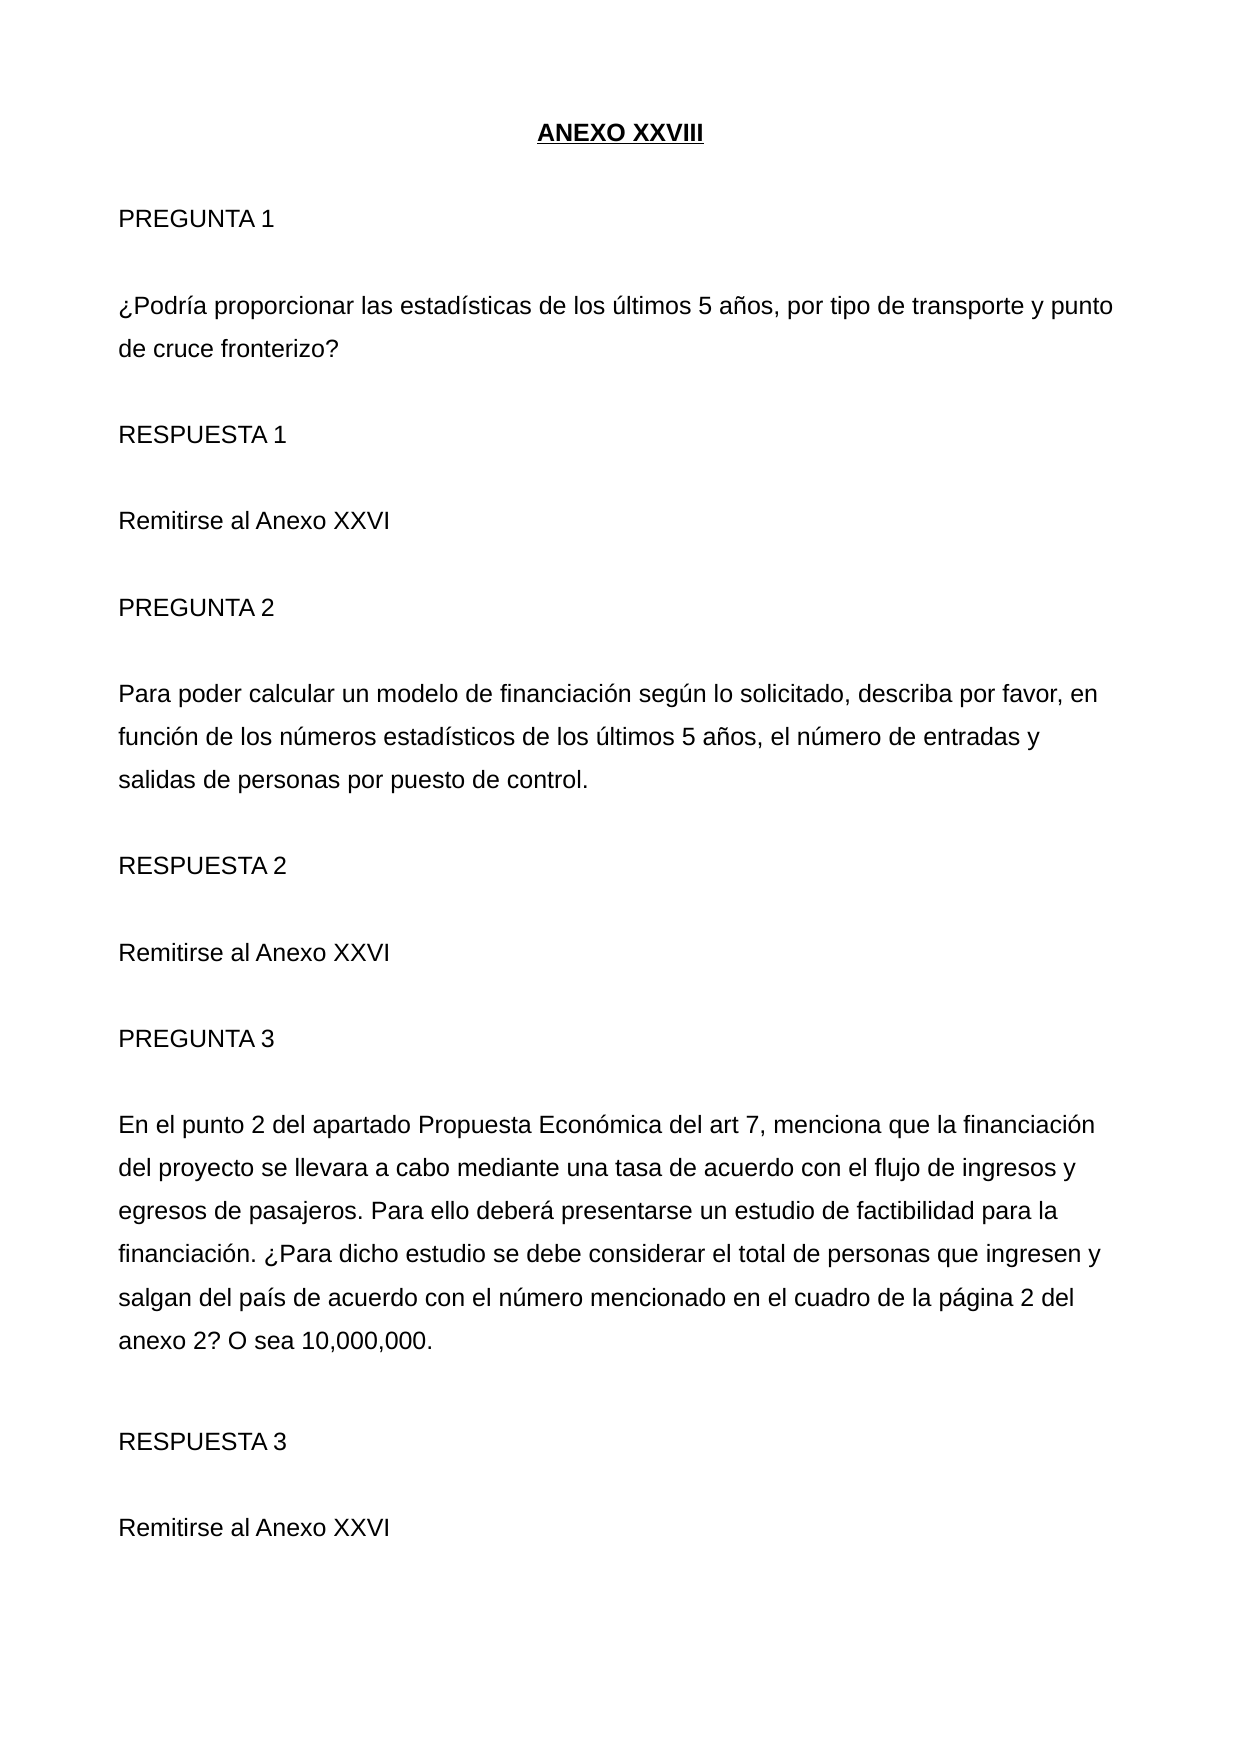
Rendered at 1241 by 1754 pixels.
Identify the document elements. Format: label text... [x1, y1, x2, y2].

text Remitirse al Anexo XXVI [118, 506, 1122, 535]
text ¿Podría proporcionar las estadísticas de los últimos 5 años, por tipo de transporte y punto de cruce fronterizo? [118, 291, 1122, 362]
text Remitirse al Anexo XXVI [118, 937, 1122, 966]
text PREGUNTA 3 [118, 1024, 1122, 1052]
text RESPUESTA 3 [118, 1426, 1122, 1455]
text Remitirse al Anexo XXVI [118, 1513, 1122, 1541]
text PREGUNTA 1 [118, 204, 1122, 233]
text ANEXO XXVIII [118, 118, 1122, 147]
text En el punto 2 del apartado Propuesta Económica del art 7, menciona que la financiación del proyecto se llevara a cabo mediante una tasa de acuerdo con el flujo de ingresos y egresos de pasajeros. Para ello deberá presentarse un estudio de factibilidad para la financiación. ¿Para dicho estudio se debe considerar el total de personas que ingresen y salgan del país de acuerdo con el número mencionado en el cuadro de la página 2 del anexo 2? O sea 10,000,000. [118, 1110, 1122, 1354]
text RESPUESTA 1 [118, 420, 1122, 449]
text Para poder calcular un modelo de financiación según lo solicitado, describa por favor, en función de los números estadísticos de los últimos 5 años, el número de entradas y salidas de personas por puesto de control. [118, 679, 1122, 794]
text RESPUESTA 2 [118, 851, 1122, 880]
text PREGUNTA 2 [118, 592, 1122, 621]
